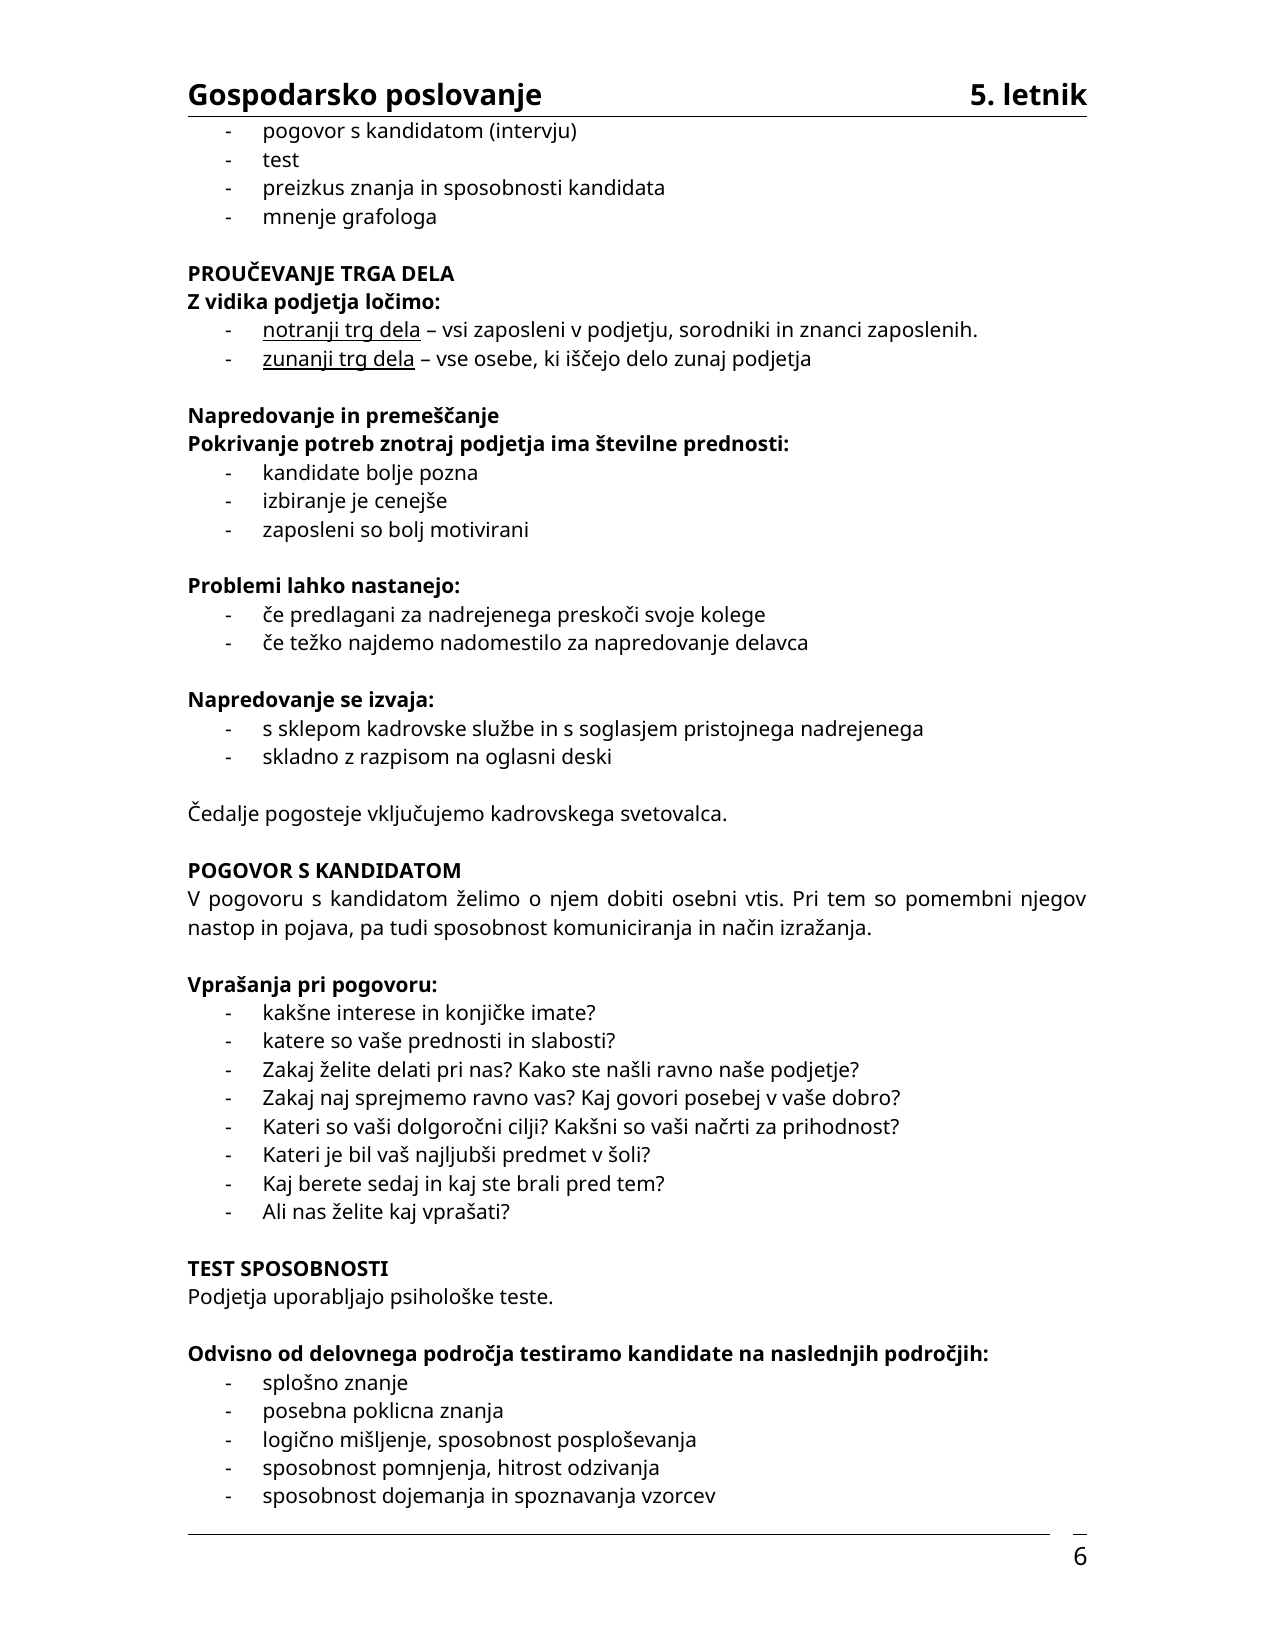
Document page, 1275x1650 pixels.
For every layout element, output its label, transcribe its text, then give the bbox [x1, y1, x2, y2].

list pogovor s kandidatom (intervju) [225, 117, 1087, 145]
list Kaj berete sedaj in kaj ste brali pred tem? [225, 1169, 1087, 1197]
list katere so vaše prednosti in slabosti? [225, 1027, 1087, 1055]
text Napredovanje se izvaja: [187, 685, 1087, 714]
list zunanji trg dela – vse osebe, ki iščejo delo zunaj podjetja [225, 344, 1087, 372]
list če predlagani za nadrejenega preskoči svoje kolege [225, 600, 1087, 628]
text V pogovoru s kandidatom želimo o njem dobiti osebni vtis. Pri tem so pomembni njegov nastop in pojava, pa tudi sposobnost komuniciranja in način izražanja. [187, 884, 1087, 941]
list mnenje grafologa [225, 202, 1087, 230]
list s sklepom kadrovske službe in s soglasjem pristojnega nadrejenega [225, 714, 1087, 742]
list kakšne interese in konjičke imate? [225, 998, 1087, 1027]
text Problemi lahko nastanejo: [187, 572, 1087, 600]
list kandidate bolje pozna [225, 458, 1087, 486]
text Z vidika podjetja ločimo: [187, 287, 1087, 316]
list Kateri je bil vaš najljubši predmet v šoli? [225, 1140, 1087, 1169]
list Ali nas želite kaj vprašati? [225, 1197, 1087, 1226]
text PROUČEVANJE TRGA DELA [187, 259, 1087, 287]
list sposobnost dojemanja in spoznavanja vzorcev [225, 1482, 1087, 1510]
text Čedalje pogosteje vključujemo kadrovskega svetovalca. [187, 799, 1087, 827]
text Napredovanje in premeščanje [187, 401, 1087, 429]
text TEST SPOSOBNOSTI [187, 1254, 1087, 1282]
text POGOVOR S KANDIDATOM [187, 856, 1087, 884]
list notranji trg dela – vsi zaposleni v podjetju, sorodniki in znanci zaposlenih. [225, 316, 1087, 344]
list preizkus znanja in sposobnosti kandidata [225, 173, 1087, 202]
list zaposleni so bolj motivirani [225, 515, 1087, 543]
list sposobnost pomnjenja, hitrost odzivanja [225, 1453, 1087, 1482]
list splošno znanje [225, 1368, 1087, 1396]
list izbiranje je cenejše [225, 486, 1087, 515]
list če težko najdemo nadomestilo za napredovanje delavca [225, 628, 1087, 657]
text Odvisno od delovnega področja testiramo kandidate na naslednjih področjih: [187, 1339, 1087, 1368]
text Podjetja uporabljajo psihološke teste. [187, 1282, 1087, 1311]
list logično mišljenje, sposobnost posploševanja [225, 1425, 1087, 1453]
list skladno z razpisom na oglasni deski [225, 742, 1087, 771]
list posebna poklicna znanja [225, 1396, 1087, 1425]
text Pokrivanje potreb znotraj podjetja ima številne prednosti: [187, 429, 1087, 458]
list Kateri so vaši dolgoročni cilji? Kakšni so vaši načrti za prihodnost? [225, 1112, 1087, 1140]
list Zakaj naj sprejmemo ravno vas? Kaj govori posebej v vaše dobro? [225, 1083, 1087, 1112]
text Vprašanja pri pogovoru: [187, 970, 1087, 998]
list test [225, 145, 1087, 173]
list Zakaj želite delati pri nas? Kako ste našli ravno naše podjetje? [225, 1055, 1087, 1083]
